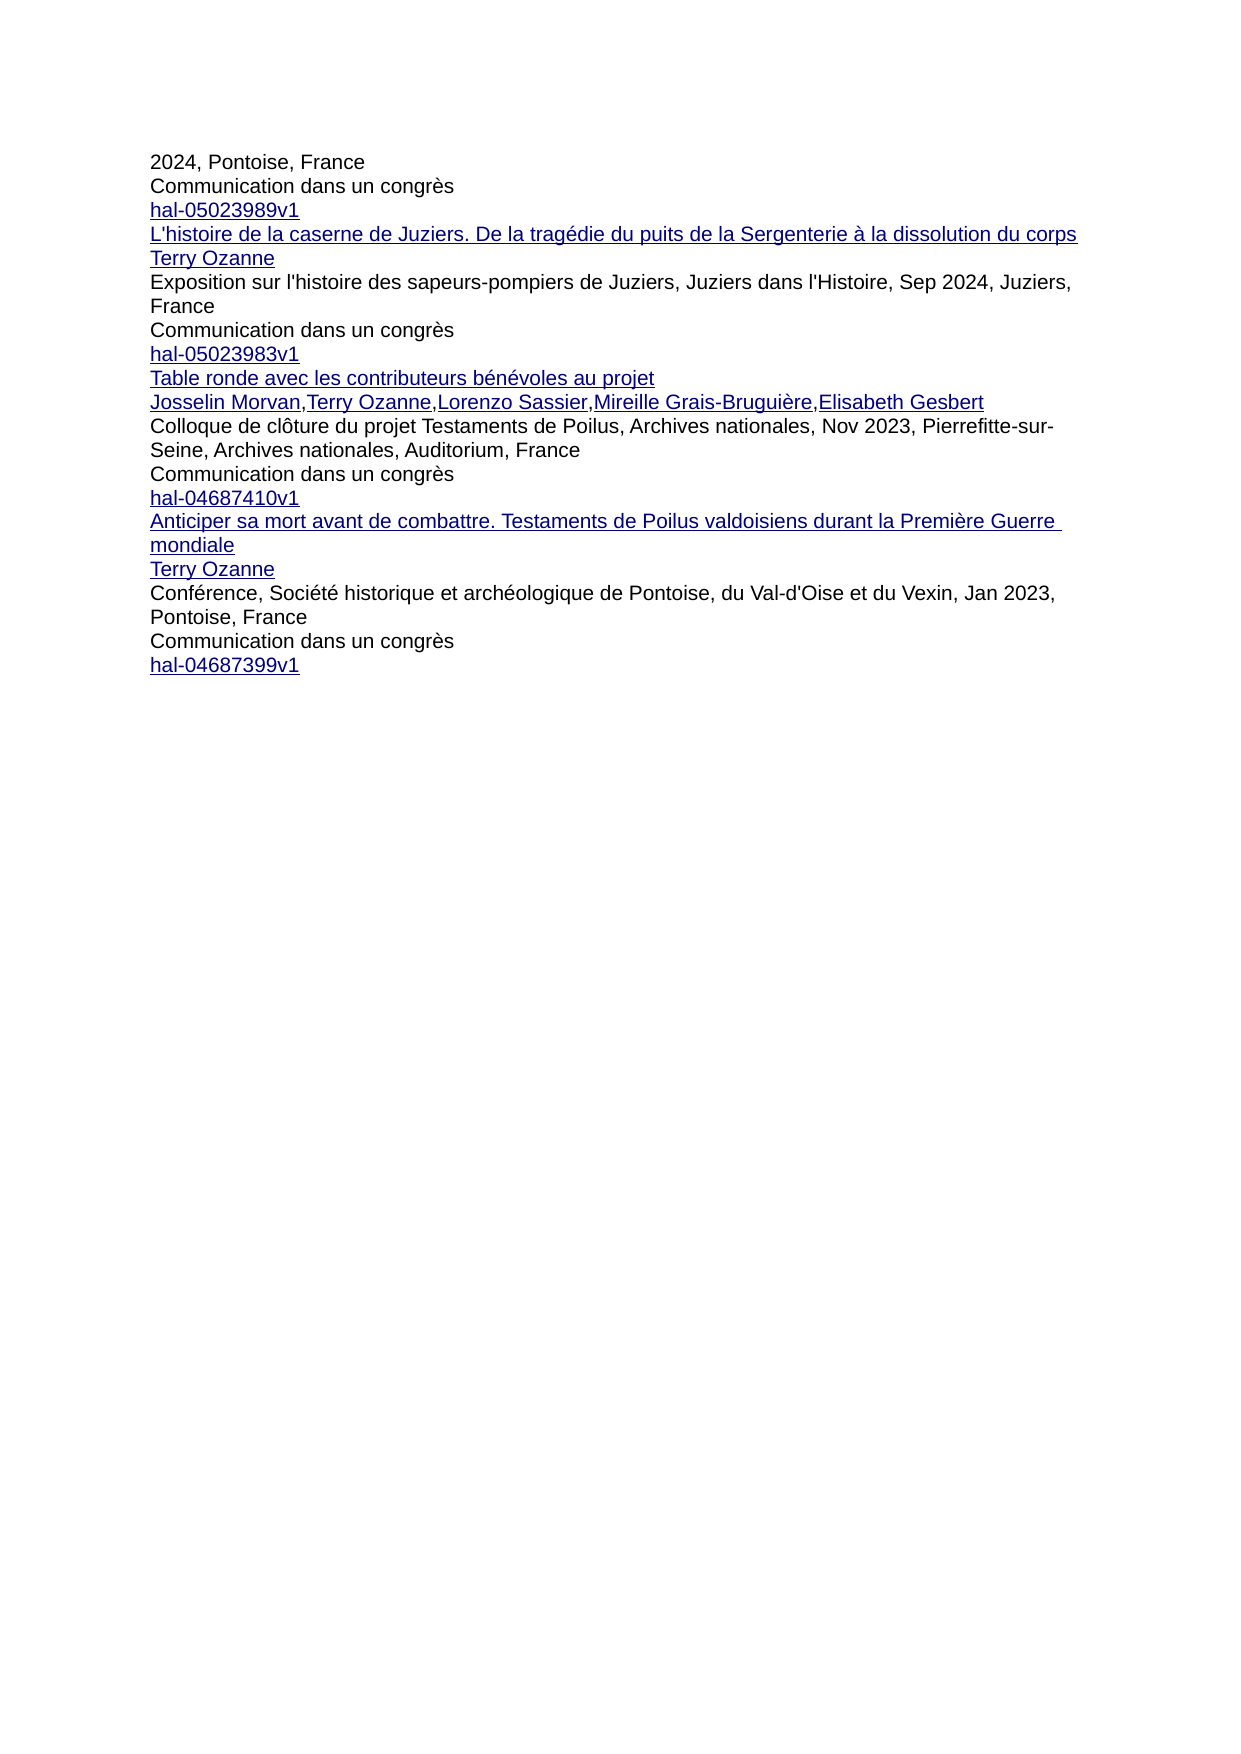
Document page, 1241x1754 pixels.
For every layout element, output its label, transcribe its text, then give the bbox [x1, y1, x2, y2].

table_cell L'histoire de la caserne de Juziers. De la tragédie du puits de la Sergenterie à la dissolution du corps Terry Ozanne Exposition sur l'histoire des sapeurs-pompiers de Juziers, Juziers dans l'Histoire, Sep 2024, Juziers, France Communication dans un congrès hal-05023983v1 [150, 222, 1090, 366]
table_cell Anticiper sa mort avant de combattre. Testaments de Poilus valdoisiens durant la Première Guerre mondiale Terry Ozanne Conférence, Société historique et archéologique de Pontoise, du Val-d'Oise et du Vexin, Jan 2023, Pontoise, France Communication dans un congrès hal-04687399v1 [150, 509, 1090, 677]
table_cell Table ronde avec les contributeurs bénévoles au projet Josselin Morvan,Terry Ozanne,Lorenzo Sassier,Mireille Grais-Bruguière,Elisabeth Gesbert Colloque de clôture du projet Testaments de Poilus, Archives nationales, Nov 2023, Pierrefitte-sur-Seine, Archives nationales, Auditorium, France Communication dans un congrès hal-04687410v1 [150, 366, 1090, 509]
table_cell Histoire des sapeurs-pompiers de Pontoise Terry Ozanne Conférence 2024, Société historique et archéologique de Pontoise, du Val-d’Oise et du Vexin, Nov 2024, Pontoise, France Communication dans un congrès hal-05023989v1 [150, 150, 1090, 222]
